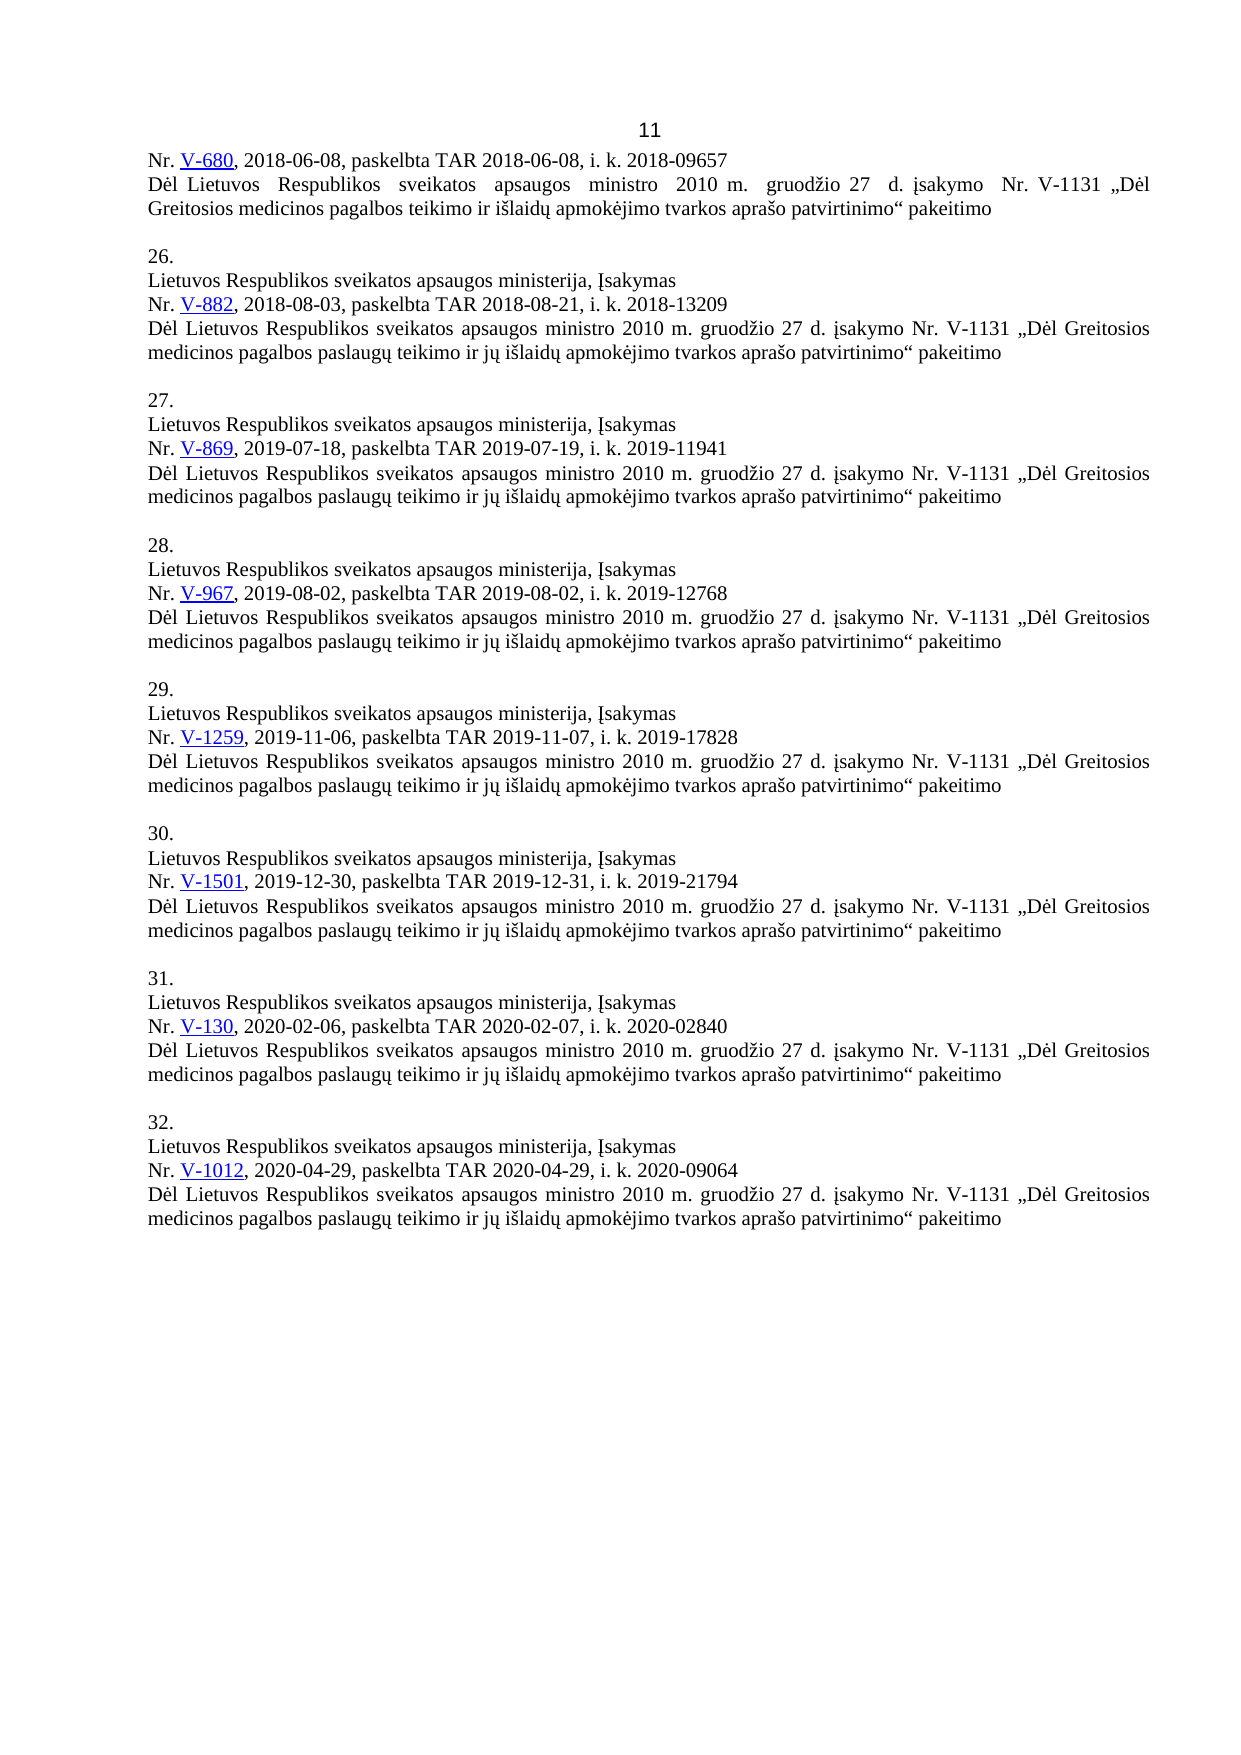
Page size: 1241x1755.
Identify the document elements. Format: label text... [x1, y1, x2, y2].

text Nr. V-1259, 2019-11-06, paskelbta TAR 2019-11-07, i. k. 2019-17828 [148, 725, 1152, 749]
text Dėl Lietuvos Respublikos sveikatos apsaugos ministro 2010 m. gruodžio 27 d. įsakymo Nr. V-1131 „Dėl Greitosios medicinos pagalbos teikimo ir išlaidų apmokėjimo tvarkos aprašo patvirtinimo“ pakeitimo [148, 172, 1152, 220]
text Nr. V-882, 2018-08-03, paskelbta TAR 2018-08-21, i. k. 2018-13209 [148, 292, 1152, 316]
text Nr. V-1501, 2019-12-30, paskelbta TAR 2019-12-31, i. k. 2019-21794 [148, 869, 1152, 893]
text Nr. V-869, 2019-07-18, paskelbta TAR 2019-07-19, i. k. 2019-11941 [148, 436, 1152, 460]
text 32. [148, 1110, 1152, 1134]
text Dėl Lietuvos Respublikos sveikatos apsaugos ministro 2010 m. gruodžio 27 d. įsakymo Nr. V-1131 „Dėl Greitosios medicinos pagalbos paslaugų teikimo ir jų išlaidų apmokėjimo tvarkos aprašo patvirtinimo“ pakeitimo [148, 1038, 1152, 1086]
text Nr. V-967, 2019-08-02, paskelbta TAR 2019-08-02, i. k. 2019-12768 [148, 581, 1152, 605]
text Lietuvos Respublikos sveikatos apsaugos ministerija, Įsakymas [148, 557, 1152, 581]
text Lietuvos Respublikos sveikatos apsaugos ministerija, Įsakymas [148, 1134, 1152, 1158]
text Nr. V-680, 2018-06-08, paskelbta TAR 2018-06-08, i. k. 2018-09657 [148, 148, 1152, 172]
text 31. [148, 966, 1152, 990]
text Dėl Lietuvos Respublikos sveikatos apsaugos ministro 2010 m. gruodžio 27 d. įsakymo Nr. V-1131 „Dėl Greitosios medicinos pagalbos paslaugų teikimo ir jų išlaidų apmokėjimo tvarkos aprašo patvirtinimo“ pakeitimo [148, 460, 1152, 508]
text Dėl Lietuvos Respublikos sveikatos apsaugos ministro 2010 m. gruodžio 27 d. įsakymo Nr. V-1131 „Dėl Greitosios medicinos pagalbos paslaugų teikimo ir jų išlaidų apmokėjimo tvarkos aprašo patvirtinimo“ pakeitimo [148, 605, 1152, 653]
text Nr. V-130, 2020-02-06, paskelbta TAR 2020-02-07, i. k. 2020-02840 [148, 1014, 1152, 1038]
text Dėl Lietuvos Respublikos sveikatos apsaugos ministro 2010 m. gruodžio 27 d. įsakymo Nr. V-1131 „Dėl Greitosios medicinos pagalbos paslaugų teikimo ir jų išlaidų apmokėjimo tvarkos aprašo patvirtinimo“ pakeitimo [148, 749, 1152, 797]
text Lietuvos Respublikos sveikatos apsaugos ministerija, Įsakymas [148, 990, 1152, 1014]
text Lietuvos Respublikos sveikatos apsaugos ministerija, Įsakymas [148, 845, 1152, 869]
text 30. [148, 821, 1152, 845]
text 27. [148, 388, 1152, 412]
text 29. [148, 677, 1152, 701]
text 26. [148, 244, 1152, 268]
text Lietuvos Respublikos sveikatos apsaugos ministerija, Įsakymas [148, 268, 1152, 292]
text Lietuvos Respublikos sveikatos apsaugos ministerija, Įsakymas [148, 412, 1152, 436]
text Dėl Lietuvos Respublikos sveikatos apsaugos ministro 2010 m. gruodžio 27 d. įsakymo Nr. V-1131 „Dėl Greitosios medicinos pagalbos paslaugų teikimo ir jų išlaidų apmokėjimo tvarkos aprašo patvirtinimo“ pakeitimo [148, 1182, 1152, 1230]
text Lietuvos Respublikos sveikatos apsaugos ministerija, Įsakymas [148, 701, 1152, 725]
text Dėl Lietuvos Respublikos sveikatos apsaugos ministro 2010 m. gruodžio 27 d. įsakymo Nr. V-1131 „Dėl Greitosios medicinos pagalbos paslaugų teikimo ir jų išlaidų apmokėjimo tvarkos aprašo patvirtinimo“ pakeitimo [148, 316, 1152, 364]
text Nr. V-1012, 2020-04-29, paskelbta TAR 2020-04-29, i. k. 2020-09064 [148, 1158, 1152, 1182]
text 28. [148, 533, 1152, 557]
text Dėl Lietuvos Respublikos sveikatos apsaugos ministro 2010 m. gruodžio 27 d. įsakymo Nr. V-1131 „Dėl Greitosios medicinos pagalbos paslaugų teikimo ir jų išlaidų apmokėjimo tvarkos aprašo patvirtinimo“ pakeitimo [148, 893, 1152, 942]
